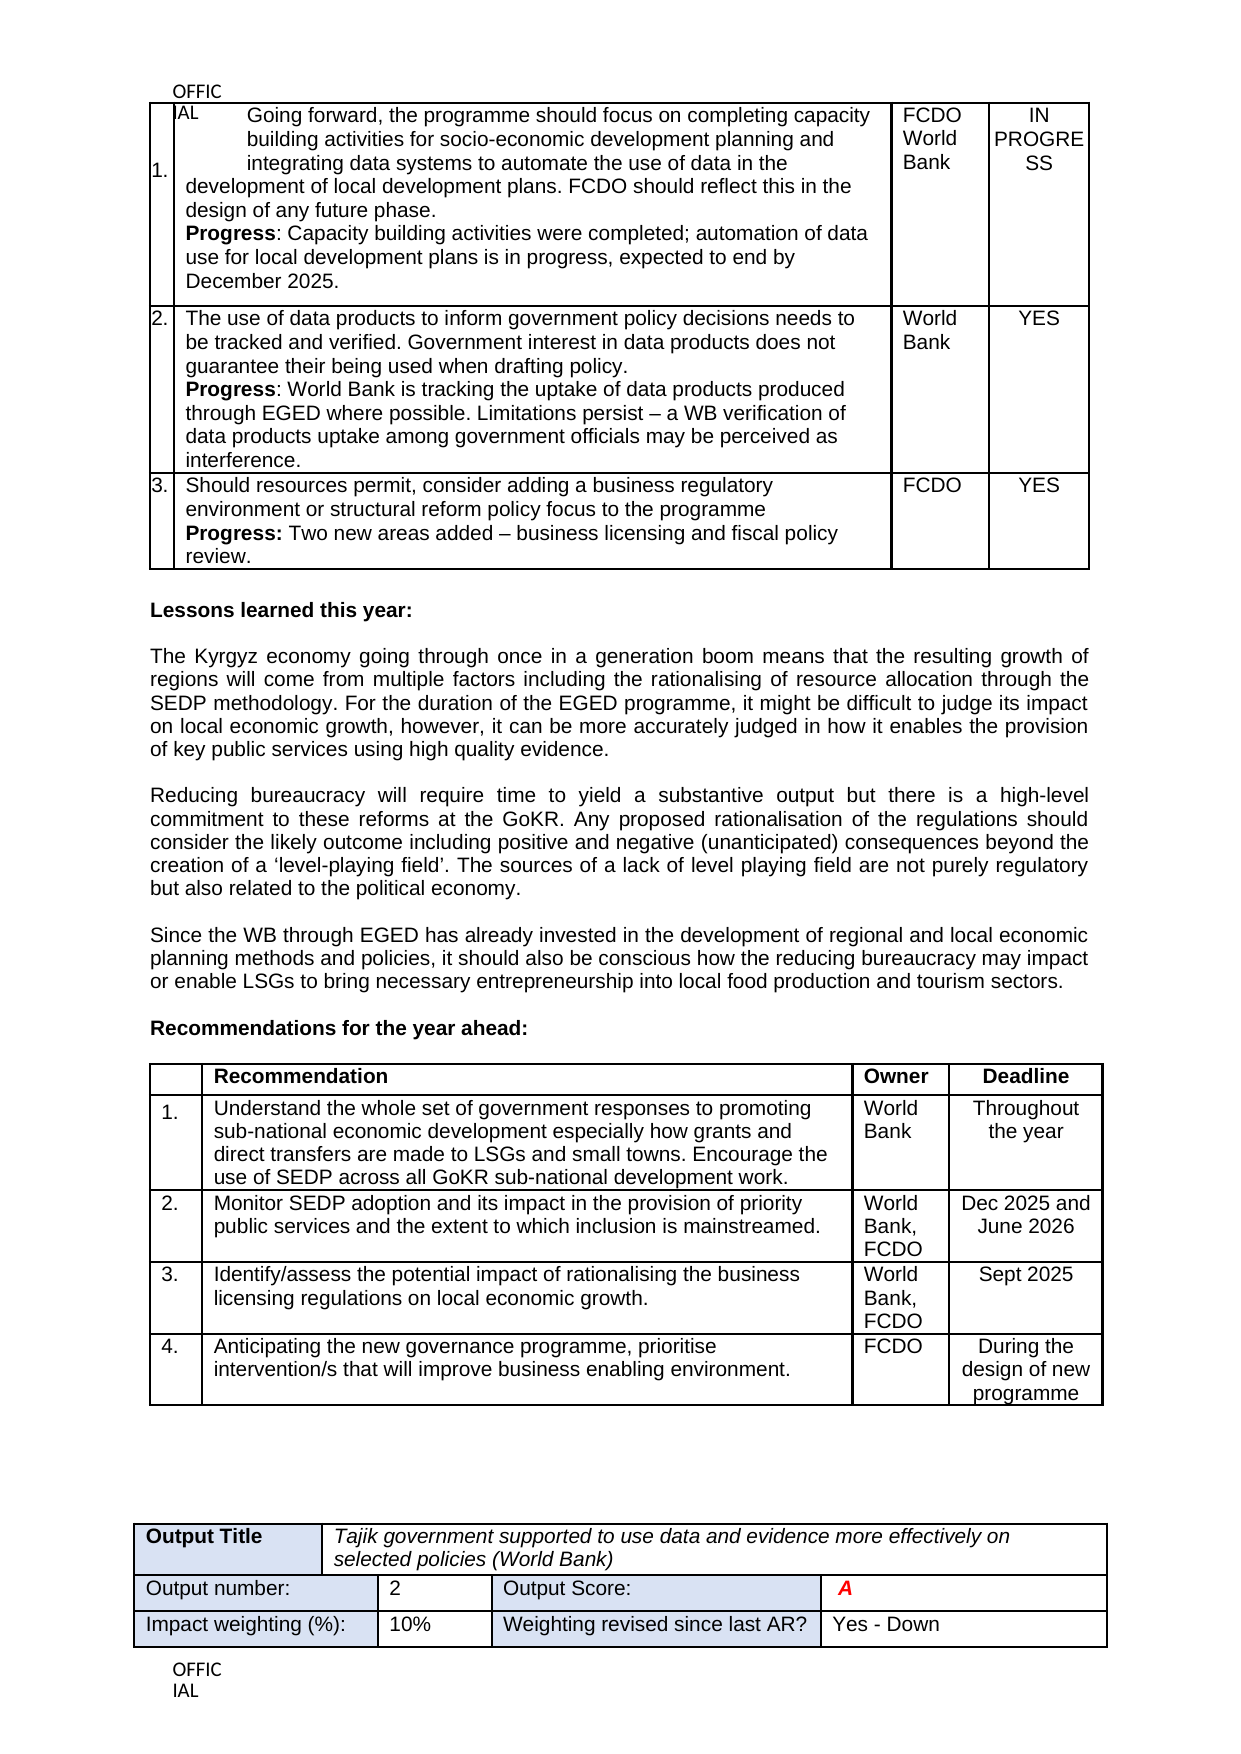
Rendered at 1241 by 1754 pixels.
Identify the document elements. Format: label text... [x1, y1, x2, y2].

table_cell YES [990, 474, 1088, 568]
table_cell Yes - Down [822, 1612, 1106, 1646]
table_cell Sept 2025 [950, 1263, 1101, 1333]
table_header Deadline [950, 1065, 1101, 1094]
table_cell Should resources permit, consider adding a business regulatory environment or structural reform policy focus to the programme Progress: Two new areas added – business licensing and fiscal policy review. [175, 474, 890, 568]
table_cell FCDO World Bank [893, 104, 988, 305]
table_cell 2. [151, 307, 173, 472]
table_cell World Bank [893, 307, 988, 472]
table_cell YES [990, 307, 1088, 472]
table_cell Impact weighting (%): [135, 1612, 377, 1646]
table_cell 2 [379, 1576, 491, 1610]
table_cell 4. [151, 1335, 201, 1404]
table_cell During the design of new programme [950, 1335, 1101, 1404]
table_cell Weighting revised since last AR? [493, 1612, 820, 1646]
table_header [151, 1065, 201, 1094]
table_cell FCDO [893, 474, 988, 568]
table_header Recommendation [203, 1065, 851, 1094]
table_cell 2. [151, 1191, 201, 1261]
table_cell World Bank [854, 1096, 948, 1189]
table_header Output Title [135, 1525, 321, 1574]
table_cell Anticipating the new governance programme, prioritise intervention/s that will improve business enabling environment. [203, 1335, 851, 1404]
table_cell 1. [151, 1096, 201, 1189]
table_cell World Bank, FCDO [854, 1263, 948, 1333]
table_cell Output number: [135, 1576, 377, 1610]
table_cell Identify/assess the potential impact of rationalising the business licensing regulations on local economic growth. [203, 1263, 851, 1333]
table_header Tajik government supported to use data and evidence more effectively on selected policies (World Bank) [323, 1525, 1106, 1574]
table_cell Understand the whole set of government responses to promoting sub-national economic development especially how grants and direct transfers are made to LSGs and small towns. Encourage the use of SEDP across all GoKR sub-national development work. [203, 1096, 851, 1189]
table_cell A [822, 1576, 1106, 1610]
table_cell Monitor SEDP adoption and its impact in the provision of priority public services and the extent to which inclusion is mainstreamed. [203, 1191, 851, 1261]
table_cell Throughout the year [950, 1096, 1101, 1189]
table_cell Dec 2025 and June 2026 [950, 1191, 1101, 1261]
table_cell World Bank, FCDO [854, 1191, 948, 1261]
table_header Owner [854, 1065, 948, 1094]
text Lessons learned this year: [150, 598, 1090, 621]
text Recommendations for the year ahead: [150, 1016, 1090, 1039]
table_cell 1. [151, 104, 173, 305]
table_cell 3. [151, 1263, 201, 1333]
text Reducing bureaucracy will require time to yield a substantive output but there is a high-level commitment to these reforms at the GoKR. Any proposed rationalisation of the regulations should consider the likely outcome including positive and negative (unanticipated) consequences beyond the creation of a ‘level-playing field’. The sources of a lack of level playing field are not purely regulatory but also related to the political economy. [150, 784, 1090, 900]
table_cell 3. [151, 474, 173, 568]
table_cell 10% [379, 1612, 491, 1646]
text The Kyrgyz economy going through once in a generation boom means that the resulting growth of regions will come from multiple factors including the rationalising of resource allocation through the SEDP methodology. For the duration of the EGED programme, it might be difficult to judge its impact on local economic growth, however, it can be more accurately judged in how it enables the provision of key public services using high quality evidence. [150, 645, 1090, 761]
table_cell IN PROGRESS [990, 104, 1088, 305]
table_cell Output Score: [493, 1576, 820, 1610]
text Since the WB through EGED has already invested in the development of regional and local economic planning methods and policies, it should also be conscious how the reducing bureaucracy may impact or enable LSGs to bring necessary entrepreneurship into local food production and tourism sectors. [150, 923, 1090, 993]
table_cell Going forward, the programme should focus on completing capacity building activities for socio-economic development planning and integrating data systems to automate the use of data in the development of local development plans. FCDO should reflect this in the design of any future phase. Progress: Capacity building activities were completed; automation of data use for local development plans is in progress, expected to end by December 2025. [175, 104, 890, 305]
table_cell The use of data products to inform government policy decisions needs to be tracked and verified. Government interest in data products does not guarantee their being used when drafting policy. Progress: World Bank is tracking the uptake of data products produced through EGED where possible. Limitations persist – a WB verification of data products uptake among government officials may be perceived as interference. [175, 307, 890, 472]
table_cell FCDO [854, 1335, 948, 1404]
